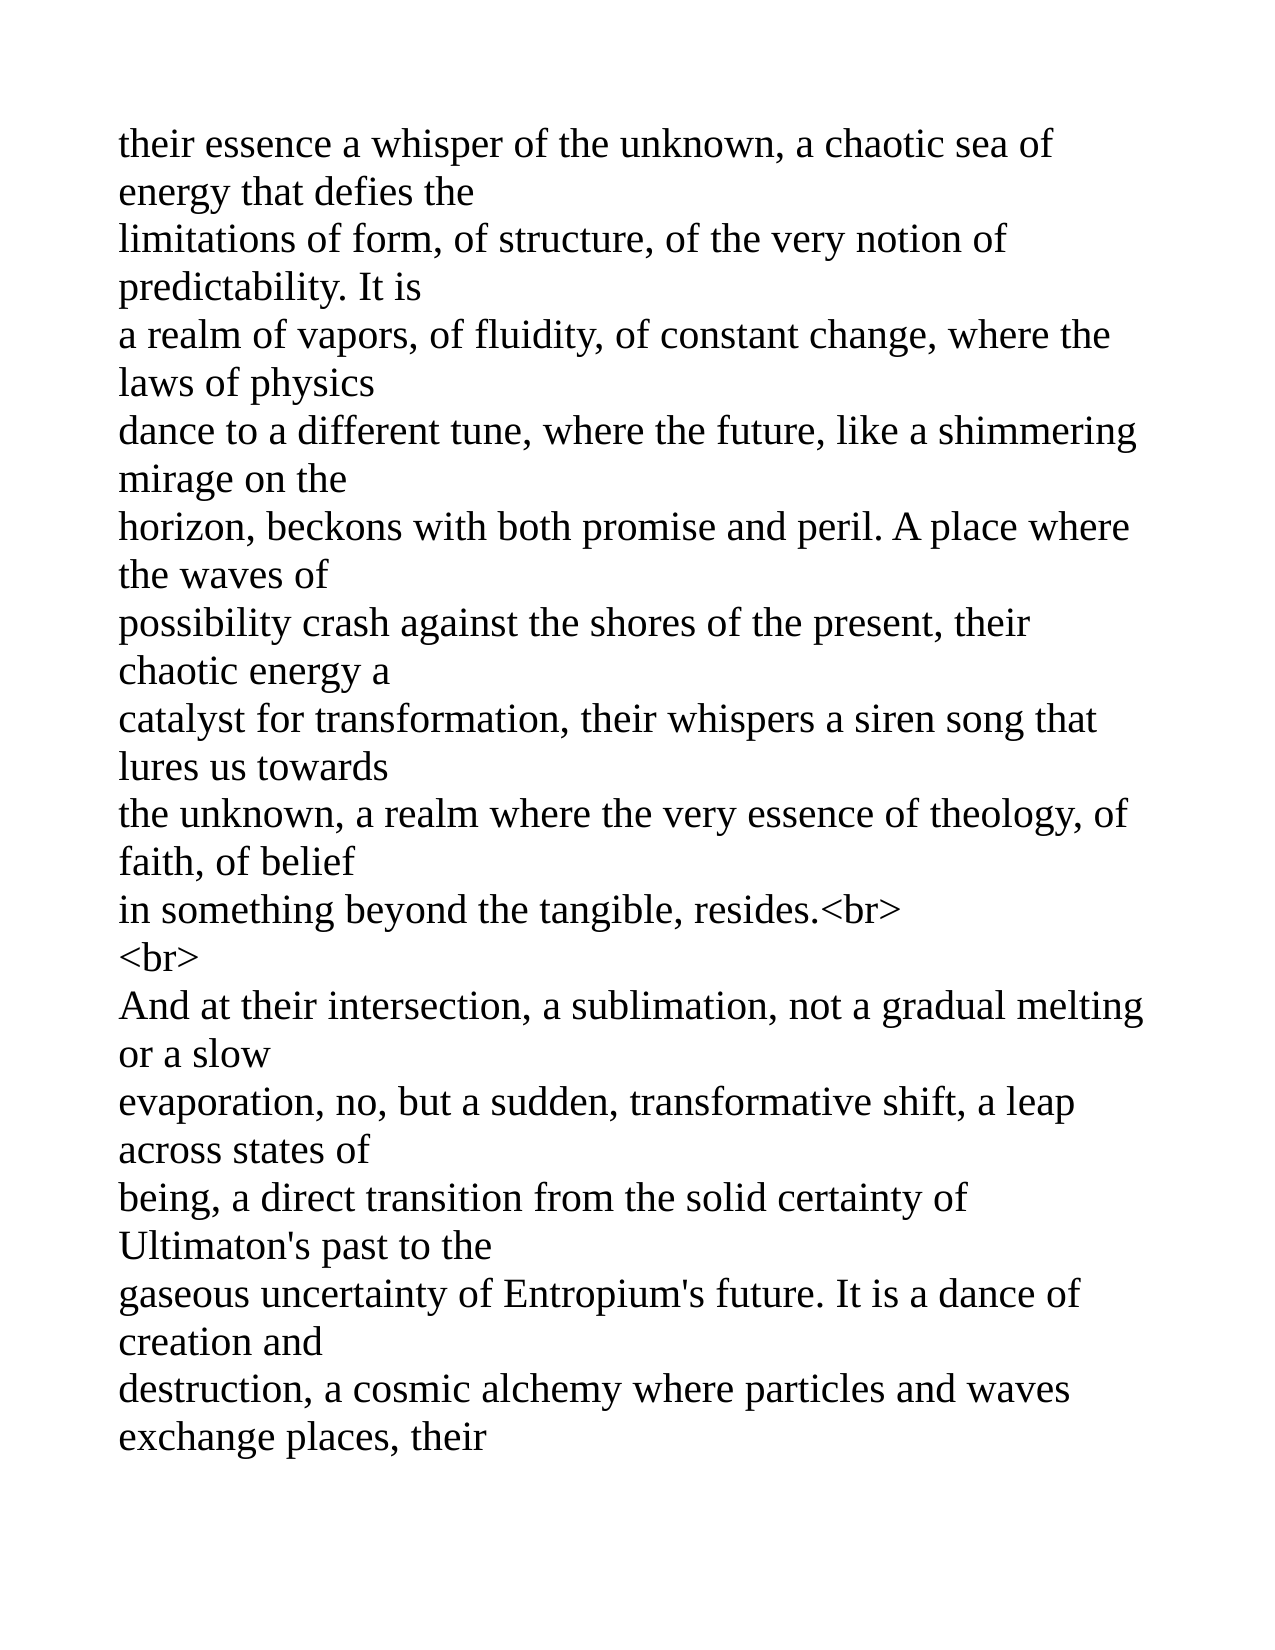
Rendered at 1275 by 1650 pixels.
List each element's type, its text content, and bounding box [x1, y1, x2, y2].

text dance to a different tune, where the future, like a shimmering mirage on the [118, 406, 1157, 501]
text their essence a whisper of the unknown, a chaotic sea of energy that defies the [118, 118, 1157, 214]
text horizon, beckons with both promise and peril. A place where the waves of [118, 501, 1157, 597]
text And at their intersection, a sublimation, not a gradual melting or a slow [118, 981, 1157, 1076]
text gaseous uncertainty of Entropium's future. It is a dance of creation and [118, 1268, 1157, 1364]
text catalyst for transformation, their whispers a siren song that lures us towards [118, 693, 1157, 789]
text possibility crash against the shores of the present, their chaotic energy a [118, 597, 1157, 693]
text in something beyond the tangible, resides.<br> [118, 885, 1157, 933]
text <br> [118, 933, 1157, 981]
text evaporation, no, but a sudden, transformative shift, a leap across states of [118, 1076, 1157, 1172]
text a realm of vapors, of fluidity, of constant change, where the laws of physics [118, 310, 1157, 406]
text the unknown, a realm where the very essence of theology, of faith, of belief [118, 789, 1157, 885]
text limitations of form, of structure, of the very notion of predictability. It is [118, 214, 1157, 310]
text being, a direct transition from the solid certainty of Ultimaton's past to the [118, 1172, 1157, 1268]
text destruction, a cosmic alchemy where particles and waves exchange places, their [118, 1364, 1157, 1460]
